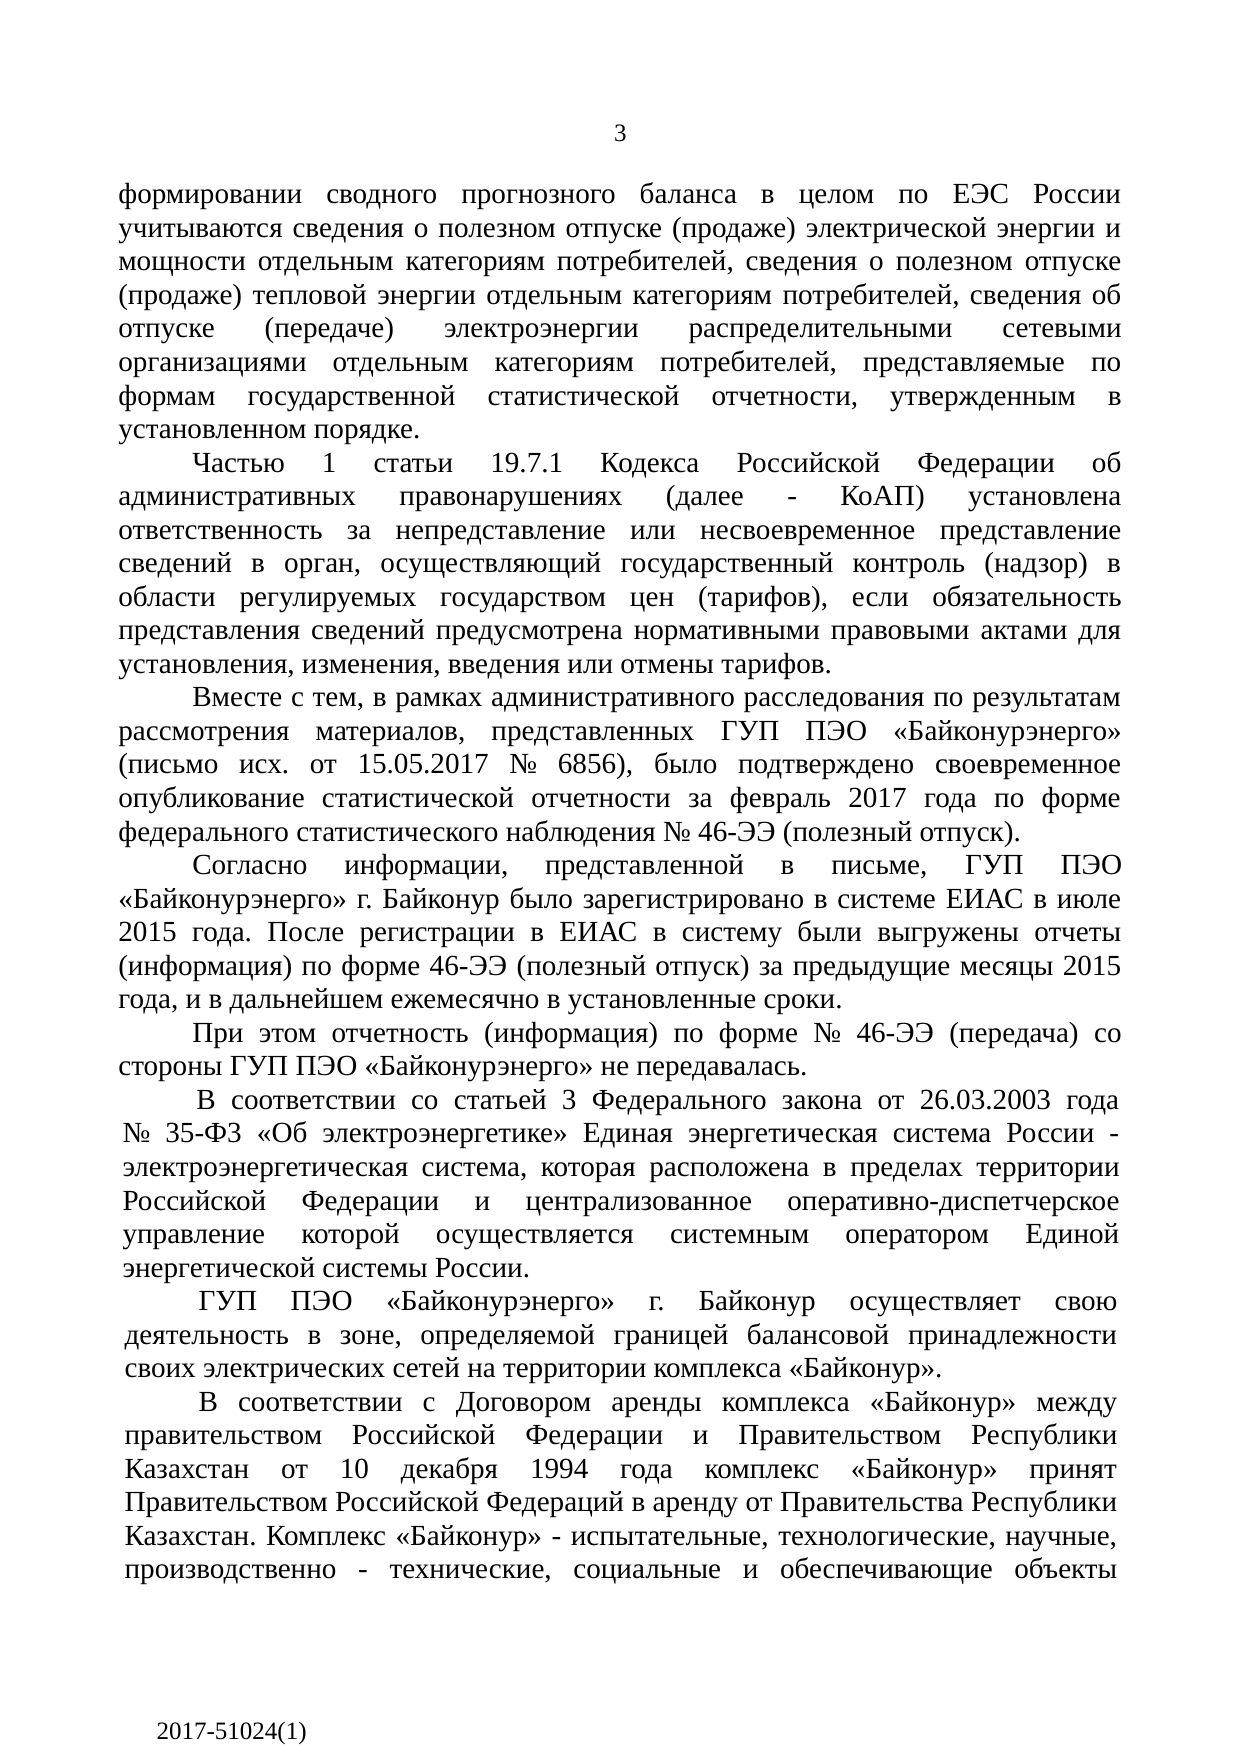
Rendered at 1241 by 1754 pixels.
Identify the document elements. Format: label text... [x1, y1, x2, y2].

text формировании сводного прогнозного баланса в целом по ЕЭС России учитываются сведения о полезном отпуске (продаже) электрической энергии и мощности отдельным категориям потребителей, сведения о полезном отпуске (продаже) тепловой энергии отдельным категориям потребителей, сведения об отпуске (передаче) электроэнергии распределительными сетевыми организациями отдельным категориям потребителей, представляемые по формам государственной статистической отчетности, утвержденным в установленном порядке. [118, 176, 1122, 445]
text Вместе с тем, в рамках административного расследования по результатам рассмотрения материалов, представленных ГУП ПЭО «Байконурэнерго» (письмо исх. от 15.05.2017 № 6856), было подтверждено своевременное опубликование статистической отчетности за февраль 2017 года по форме федерального статистического наблюдения № 46-ЭЭ (полезный отпуск). [118, 679, 1122, 847]
text При этом отчетность (информация) по форме № 46-ЭЭ (передача) со стороны ГУП ПЭО «Байконурэнерго» не передавалась. [118, 1015, 1122, 1082]
text Частью 1 статьи 19.7.1 Кодекса Российской Федерации об административных правонарушениях (далее - КоАП) установлена ответственность за непредставление или несвоевременное представление сведений в орган, осуществляющий государственный контроль (надзор) в области регулируемых государством цен (тарифов), если обязательность представления сведений предусмотрена нормативными правовыми актами для установления, изменения, введения или отмены тарифов. [118, 445, 1122, 679]
text Согласно информации, представленной в письме, ГУП ПЭО «Байконурэнерго» г. Байконур было зарегистрировано в системе ЕИАС в июле 2015 года. После регистрации в ЕИАС в систему были выгружены отчеты (информация) по форме 46-ЭЭ (полезный отпуск) за предыдущие месяцы 2015 года, и в дальнейшем ежемесячно в установленные сроки. [118, 847, 1122, 1015]
text В соответствии с Договором аренды комплекса «Байконур» между правительством Российской Федерации и Правительством Республики Казахстан от 10 декабря 1994 года комплекс «Байконур» принят Правительством Российской Федераций в аренду от Правительства Республики Казахстан. Комплекс «Байконур» - испытательные, технологические, научные, производственно - технические, социальные и обеспечивающие объекты [124, 1384, 1118, 1585]
text В соответствии со статьей 3 Федерального закона от 26.03.2003 года № 35-Ф3 «Об электроэнергетике» Единая энергетическая система России - электроэнергетическая система, которая расположена в пределах территории Российской Федерации и централизованное оперативно-диспетчерское управление которой осуществляется системным оператором Единой энергетической системы России. [122, 1082, 1120, 1283]
text ГУП ПЭО «Байконурэнерго» г. Байконур осуществляет свою деятельность в зоне, определяемой границей балансовой принадлежности своих электрических сетей на территории комплекса «Байконур». [124, 1283, 1118, 1384]
